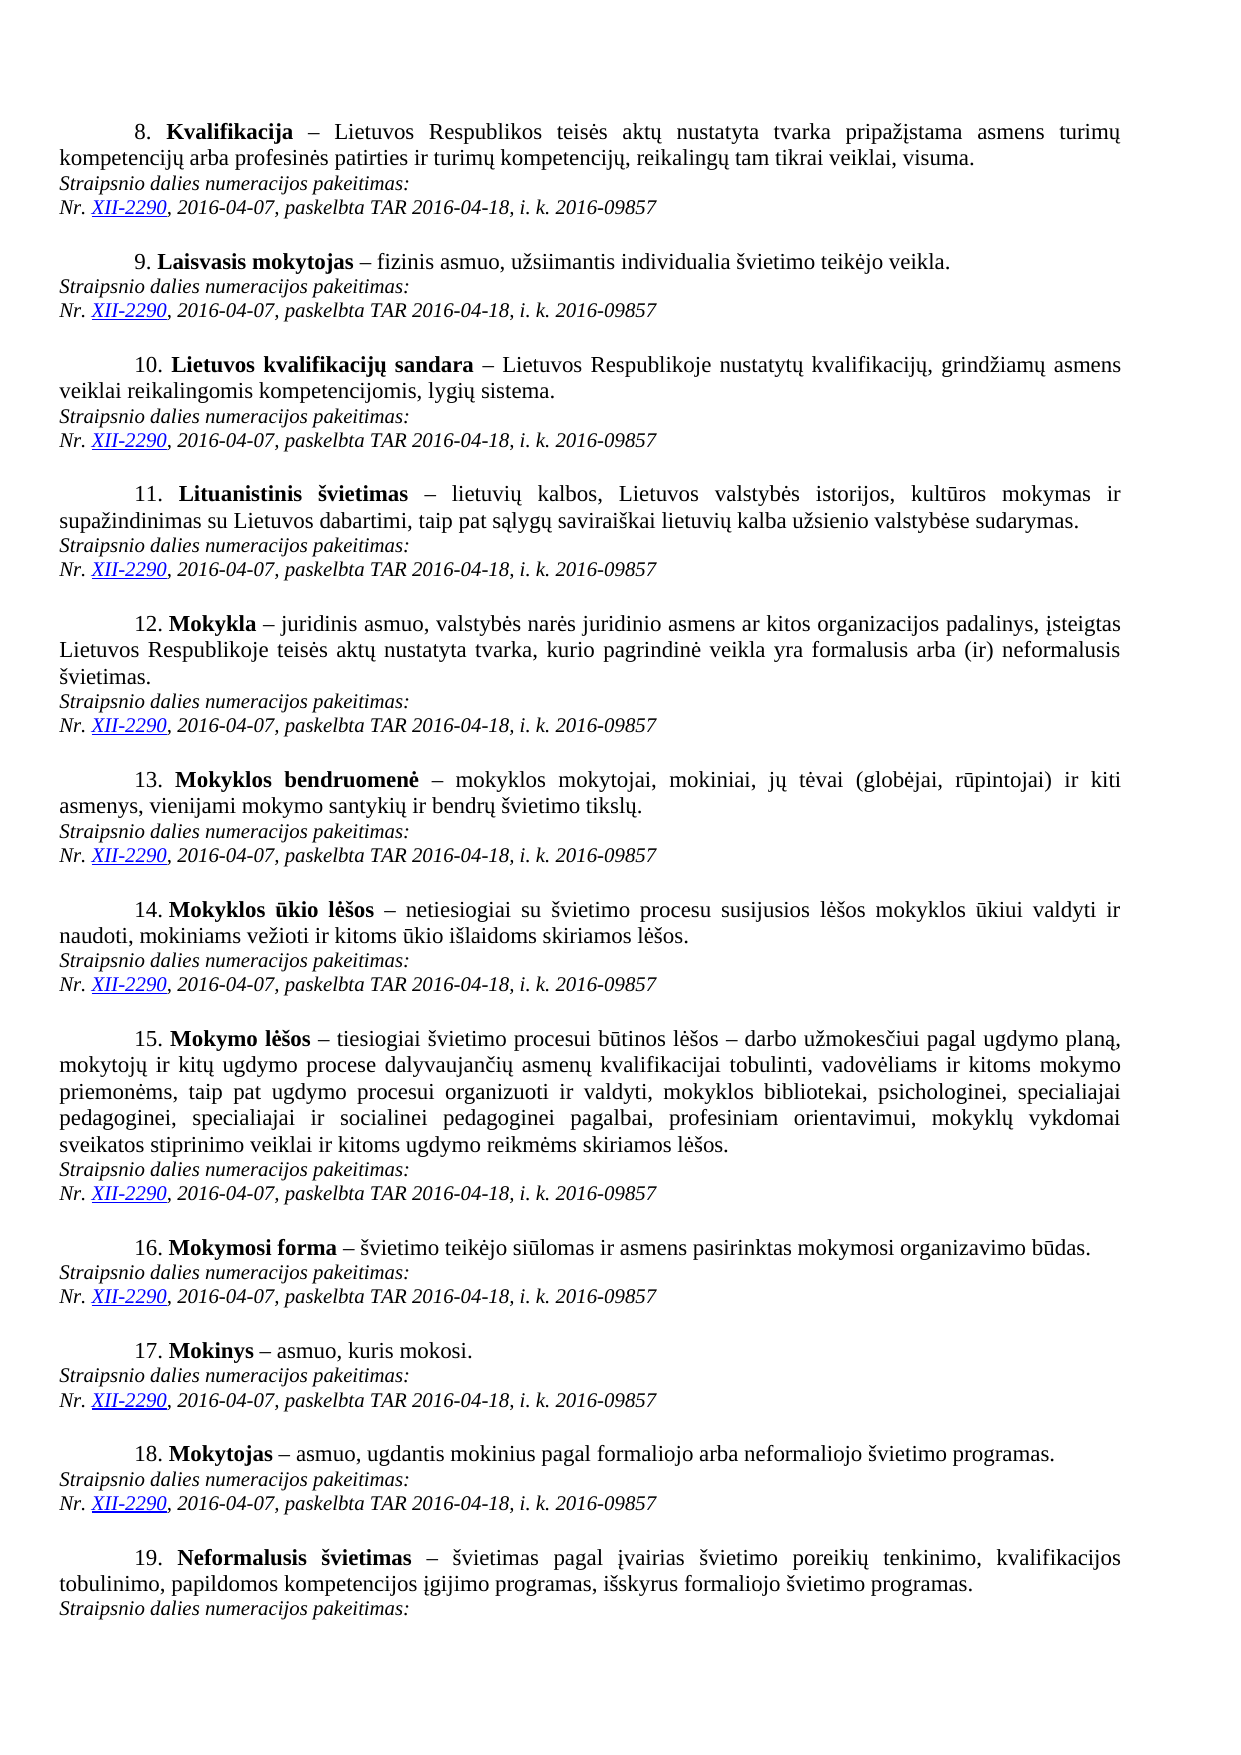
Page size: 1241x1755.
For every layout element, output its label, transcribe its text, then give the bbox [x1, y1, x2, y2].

text Straipsnio dalies numeracijos pakeitimas: [59, 689, 1122, 713]
text Straipsnio dalies numeracijos pakeitimas: [59, 404, 1122, 428]
text 12. Mokykla – juridinis asmuo, valstybės narės juridinio asmens ar kitos organizacijos padalinys, įsteigtas Lietuvos Respublikoje teisės aktų nustatyta tvarka, kurio pagrindinė veikla yra formalusis arba (ir) neformalusis švietimas. [59, 610, 1122, 689]
text Nr. XII-2290, 2016-04-07, paskelbta TAR 2016-04-18, i. k. 2016-09857 [59, 972, 1122, 996]
text Straipsnio dalies numeracijos pakeitimas: [59, 1467, 1122, 1491]
text Straipsnio dalies numeracijos pakeitimas: [59, 171, 1122, 195]
text 19. Neformalusis švietimas – švietimas pagal įvairias švietimo poreikių tenkinimo, kvalifikacijos tobulinimo, papildomos kompetencijos įgijimo programas, išskyrus formaliojo švietimo programas. [59, 1543, 1122, 1596]
text Nr. XII-2290, 2016-04-07, paskelbta TAR 2016-04-18, i. k. 2016-09857 [59, 1491, 1122, 1515]
text 16. Mokymosi forma – švietimo teikėjo siūlomas ir asmens pasirinktas mokymosi organizavimo būdas. [59, 1234, 1122, 1260]
text 15. Mokymo lėšos – tiesiogiai švietimo procesui būtinos lėšos – darbo užmokesčiui pagal ugdymo planą, mokytojų ir kitų ugdymo procese dalyvaujančių asmenų kvalifikacijai tobulinti, vadovėliams ir kitoms mokymo priemonėms, taip pat ugdymo procesui organizuoti ir valdyti, mokyklos bibliotekai, psichologinei, specialiajai pedagoginei, specialiajai ir socialinei pedagoginei pagalbai, profesiniam orientavimui, mokyklų vykdomai sveikatos stiprinimo veiklai ir kitoms ugdymo reikmėms skiriamos lėšos. [59, 1025, 1122, 1157]
text Nr. XII-2290, 2016-04-07, paskelbta TAR 2016-04-18, i. k. 2016-09857 [59, 428, 1122, 452]
text 18. Mokytojas – asmuo, ugdantis mokinius pagal formaliojo arba neformaliojo švietimo programas. [59, 1440, 1122, 1467]
text Nr. XII-2290, 2016-04-07, paskelbta TAR 2016-04-18, i. k. 2016-09857 [59, 1181, 1122, 1205]
text Nr. XII-2290, 2016-04-07, paskelbta TAR 2016-04-18, i. k. 2016-09857 [59, 1387, 1122, 1412]
text Nr. XII-2290, 2016-04-07, paskelbta TAR 2016-04-18, i. k. 2016-09857 [59, 298, 1122, 322]
text Straipsnio dalies numeracijos pakeitimas: [59, 1260, 1122, 1284]
text Nr. XII-2290, 2016-04-07, paskelbta TAR 2016-04-18, i. k. 2016-09857 [59, 843, 1122, 867]
text Straipsnio dalies numeracijos pakeitimas: [59, 533, 1122, 557]
text Nr. XII-2290, 2016-04-07, paskelbta TAR 2016-04-18, i. k. 2016-09857 [59, 195, 1122, 219]
text 11. Lituanistinis švietimas – lietuvių kalbos, Lietuvos valstybės istorijos, kultūros mokymas ir supažindinimas su Lietuvos dabartimi, taip pat sąlygų saviraiškai lietuvių kalba užsienio valstybėse sudarymas. [59, 481, 1122, 533]
text Straipsnio dalies numeracijos pakeitimas: [59, 1157, 1122, 1181]
text Nr. XII-2290, 2016-04-07, paskelbta TAR 2016-04-18, i. k. 2016-09857 [59, 557, 1122, 581]
text 10. Lietuvos kvalifikacijų sandara – Lietuvos Respublikoje nustatytų kvalifikacijų, grindžiamų asmens veiklai reikalingomis kompetencijomis, lygių sistema. [59, 351, 1122, 404]
text 9. Laisvasis mokytojas – fizinis asmuo, užsiimantis individualia švietimo teikėjo veikla. [59, 248, 1122, 274]
text Straipsnio dalies numeracijos pakeitimas: [59, 1363, 1122, 1387]
text 8. Kvalifikacija – Lietuvos Respublikos teisės aktų nustatyta tvarka pripažįstama asmens turimų kompetencijų arba profesinės patirties ir turimų kompetencijų, reikalingų tam tikrai veiklai, visuma. [59, 118, 1122, 171]
text Straipsnio dalies numeracijos pakeitimas: [59, 274, 1122, 298]
text Straipsnio dalies numeracijos pakeitimas: [59, 819, 1122, 843]
text 17. Mokinys – asmuo, kuris mokosi. [59, 1337, 1122, 1363]
text Straipsnio dalies numeracijos pakeitimas: [59, 1596, 1122, 1620]
text Nr. XII-2290, 2016-04-07, paskelbta TAR 2016-04-18, i. k. 2016-09857 [59, 713, 1122, 737]
text 13. Mokyklos bendruomenė – mokyklos mokytojai, mokiniai, jų tėvai (globėjai, rūpintojai) ir kiti asmenys, vienijami mokymo santykių ir bendrų švietimo tikslų. [59, 766, 1122, 819]
text Nr. XII-2290, 2016-04-07, paskelbta TAR 2016-04-18, i. k. 2016-09857 [59, 1284, 1122, 1308]
text Straipsnio dalies numeracijos pakeitimas: [59, 948, 1122, 972]
text 14. Mokyklos ūkio lėšos – netiesiogiai su švietimo procesu susijusios lėšos mokyklos ūkiui valdyti ir naudoti, mokiniams vežioti ir kitoms ūkio išlaidoms skiriamos lėšos. [59, 896, 1122, 948]
